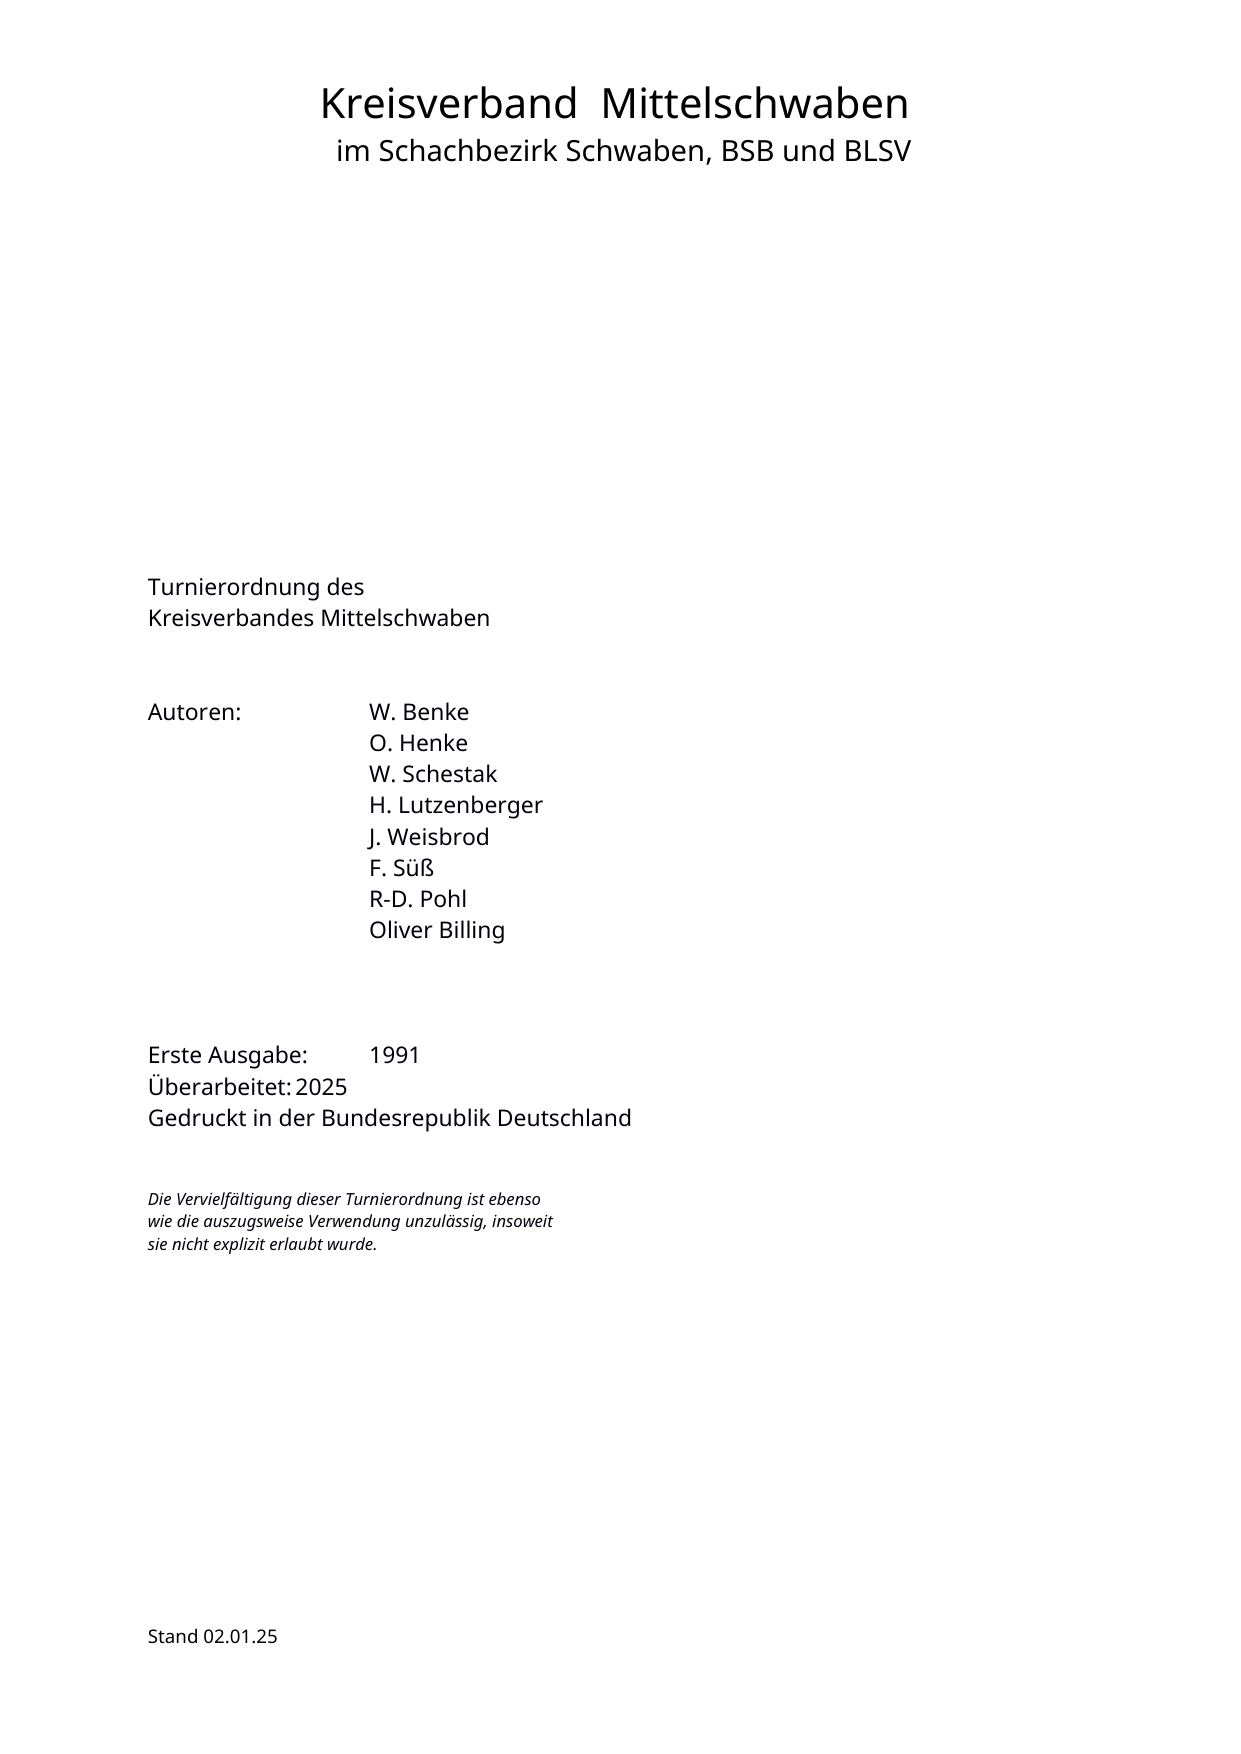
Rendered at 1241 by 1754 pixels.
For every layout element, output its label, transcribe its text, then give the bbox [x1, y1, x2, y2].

text F. Süß [295, 852, 1093, 883]
text J. Weisbrod [295, 821, 1093, 852]
text H. Lutzenberger [148, 789, 1093, 821]
text Kreisverbandes Mittelschwaben [148, 602, 1093, 633]
text O. Henke [148, 727, 1093, 758]
text Turnierordnung des [148, 571, 1093, 602]
text Überarbeitet: 2025 [148, 1071, 1093, 1102]
text Gedruckt in der Bundesrepublik Deutschland [148, 1102, 1093, 1133]
text Autoren: W. Benke [148, 696, 1093, 727]
text R-D. Pohl [295, 883, 1093, 914]
text Erste Ausgabe: 1991 [148, 1039, 1093, 1071]
text wie die auszugsweise Verwendung unzulässig, insoweit [148, 1210, 1093, 1233]
text Oliver Billing [295, 914, 1093, 946]
text W. Schestak [148, 758, 1093, 789]
text sie nicht explizit erlaubt wurde. [148, 1233, 1093, 1255]
text Die Vervielfältigung dieser Turnierordnung ist ebenso [148, 1187, 1093, 1210]
